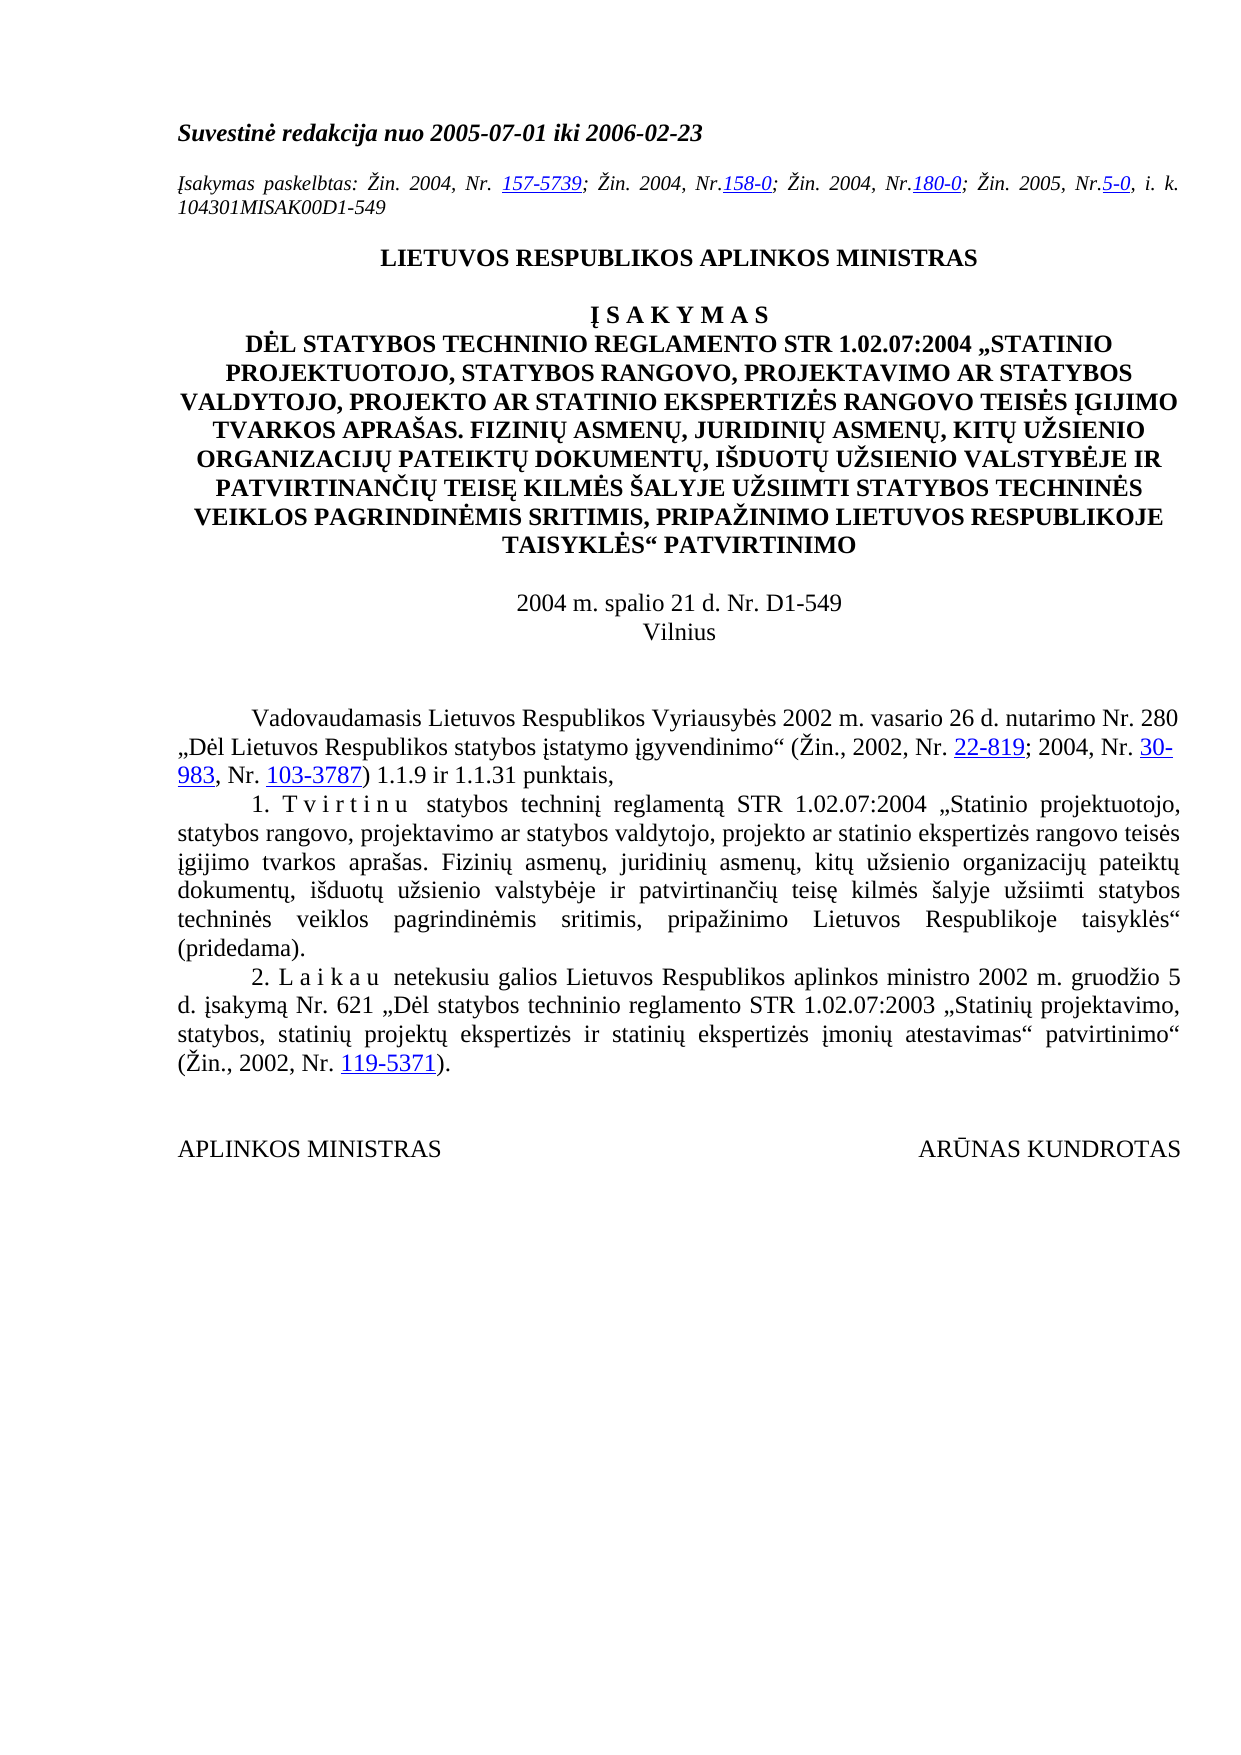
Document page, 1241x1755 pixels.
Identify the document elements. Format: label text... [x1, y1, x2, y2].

text Vilnius [177, 617, 1181, 646]
text 2. Laikau netekusiu galios Lietuvos Respublikos aplinkos ministro 2002 m. gruodžio 5 d. įsakymą Nr. 621 „Dėl statybos techninio reglamento STR 1.02.07:2003 „Statinių projektavimo, statybos, statinių projektų ekspertizės ir statinių ekspertizės įmonių atestavimas“ patvirtinimo“ (Žin., 2002, Nr. 119-5371). [177, 962, 1181, 1077]
text Į S A K Y M A S [177, 301, 1181, 329]
text DĖL STATYBOS TECHNINIO REGLAMENTO STR 1.02.07:2004 „STATINIO PROJEKTUOTOJO, STATYBOS RANGOVO, PROJEKTAVIMO AR STATYBOS VALDYTOJO, PROJEKTO AR STATINIO EKSPERTIZĖS RANGOVO TEISĖS ĮGIJIMO TVARKOS APRAŠAS. FIZINIŲ ASMENŲ, JURIDINIŲ ASMENŲ, KITŲ UŽSIENIO ORGANIZACIJŲ PATEIKTŲ DOKUMENTŲ, IŠDUOTŲ UŽSIENIO VALSTYBĖJE IR PATVIRTINANČIŲ TEISĘ KILMĖS ŠALYJE UŽSIIMTI STATYBOS TECHNINĖS VEIKLOS PAGRINDINĖMIS SRITIMIS, PRIPAŽINIMO LIETUVOS RESPUBLIKOJE TAISYKLĖS“ PATVIRTINIMO [177, 329, 1181, 559]
text APLINKOS MINISTRAS ARŪNAS KUNDROTAS [177, 1134, 1181, 1163]
text LIETUVOS RESPUBLIKOS APLINKOS MINISTRAS [177, 243, 1181, 272]
text 1. Tvirtinu statybos techninį reglamentą STR 1.02.07:2004 „Statinio projektuotojo, statybos rangovo, projektavimo ar statybos valdytojo, projekto ar statinio ekspertizės rangovo teisės įgijimo tvarkos aprašas. Fizinių asmenų, juridinių asmenų, kitų užsienio organizacijų pateiktų dokumentų, išduotų užsienio valstybėje ir patvirtinančių teisę kilmės šalyje užsiimti statybos techninės veiklos pagrindinėmis sritimis, pripažinimo Lietuvos Respublikoje taisyklės“ (pridedama). [177, 789, 1181, 962]
text Vadovaudamasis Lietuvos Respublikos Vyriausybės 2002 m. vasario 26 d. nutarimo Nr. 280 „Dėl Lietuvos Respublikos statybos įstatymo įgyvendinimo“ (Žin., 2002, Nr. 22-819; 2004, Nr. 30-983, Nr. 103-3787) 1.1.9 ir 1.1.31 punktais, [177, 703, 1181, 789]
text 2004 m. spalio 21 d. Nr. D1-549 [177, 588, 1181, 617]
text Įsakymas paskelbtas: Žin. 2004, Nr. 157-5739; Žin. 2004, Nr.158-0; Žin. 2004, Nr.180-0; Žin. 2005, Nr.5-0, i. k. 104301MISAK00D1-549 [177, 171, 1181, 219]
text Suvestinė redakcija nuo 2005-07-01 iki 2006-02-23 [177, 118, 1181, 147]
